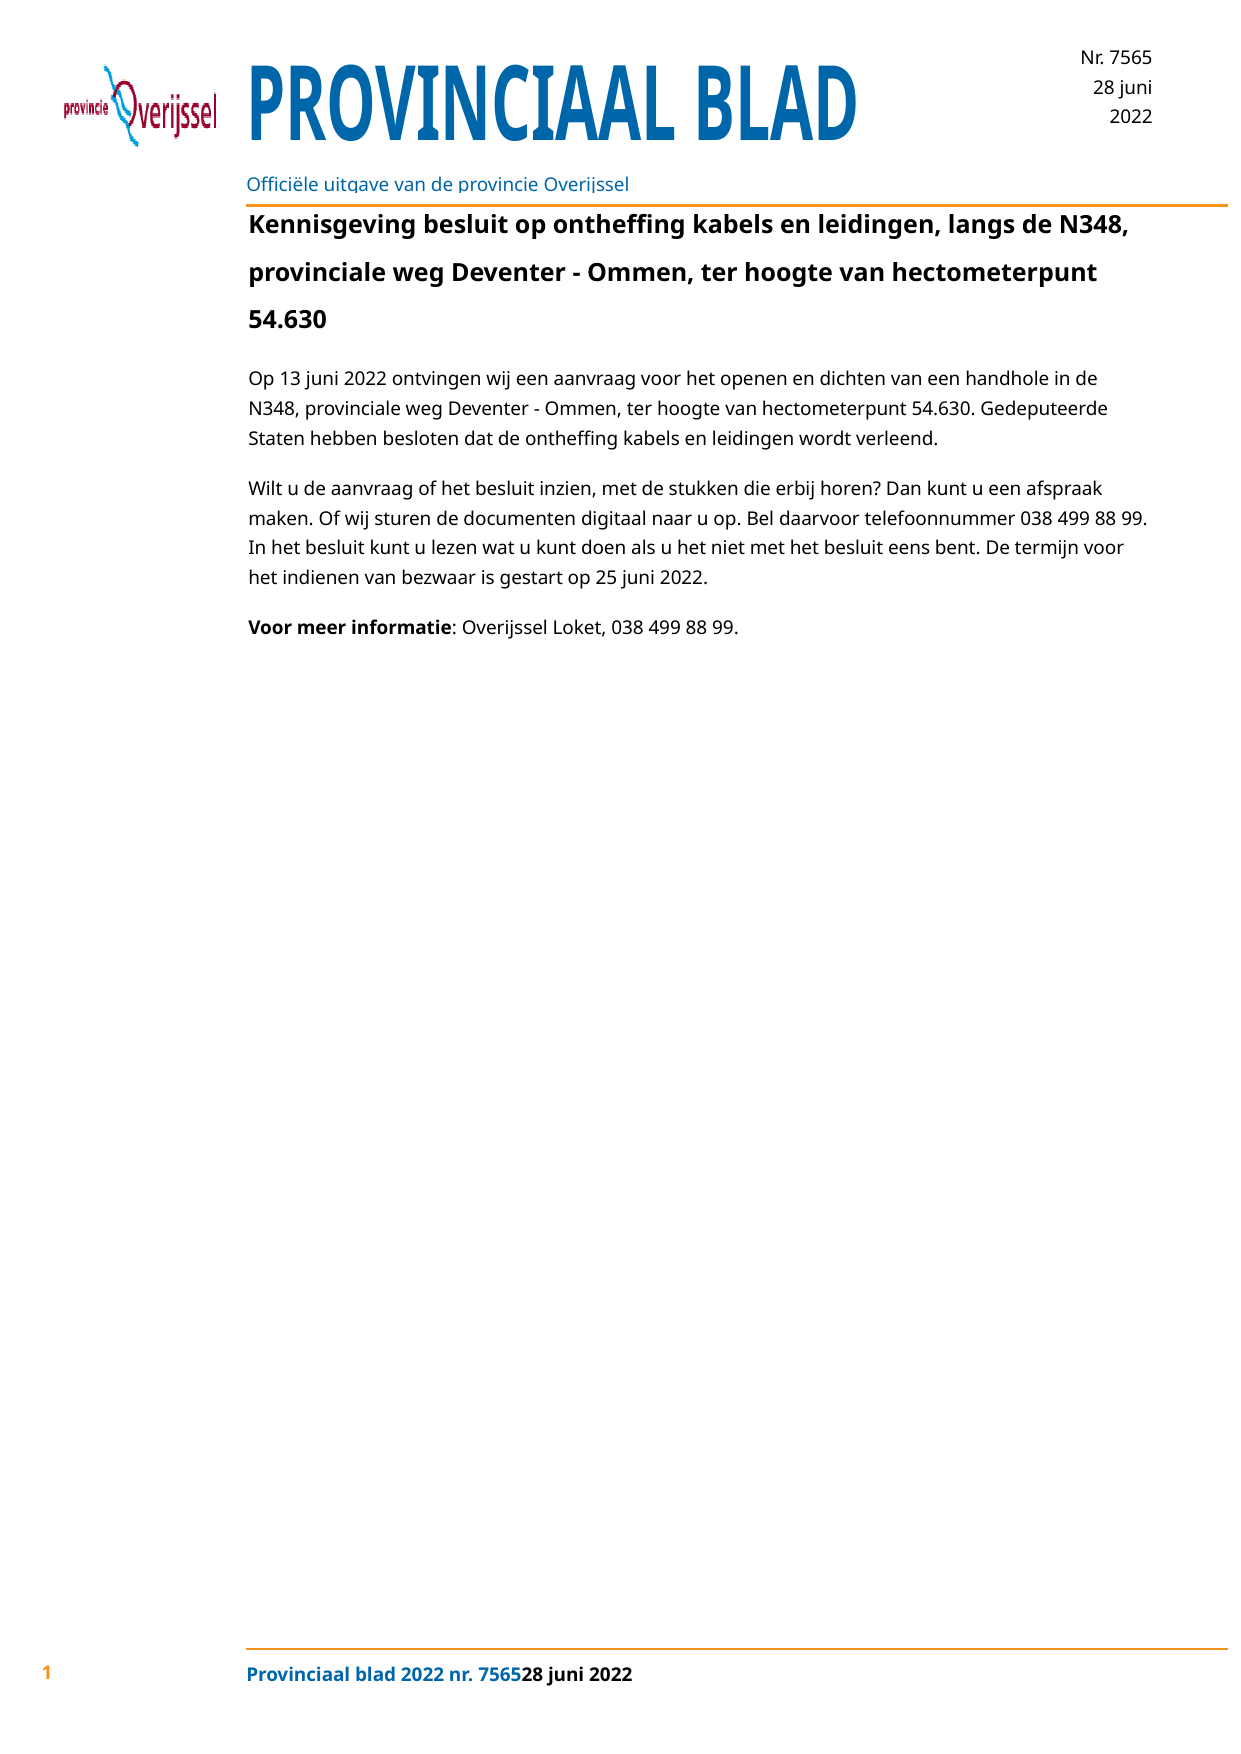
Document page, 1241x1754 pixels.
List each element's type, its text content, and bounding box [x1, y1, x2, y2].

text Op 13 juni 2022 ontvingen wij een aanvraag voor het openen en dichten van een handhole in de N348, provinciale weg Deventer - Ommen, ter hoogte van hectometerpunt 54.630. Gedeputeerde Staten hebben besloten dat de ontheffing kabels en leidingen wordt verleend. [248, 366, 1152, 450]
picture [41, 47, 231, 172]
text Kennisgeving besluit op ontheffing kabels en leidingen, langs de N348, provinciale weg Deventer - Ommen, ter hoogte van hectometerpunt 54.630 [248, 207, 1152, 336]
text Wilt u de aanvraag of het besluit inzien, met de stukken die erbij horen? Dan kunt u een afspraak maken. Of wij sturen de documenten digitaal naar u op. Bel daarvoor telefoonnummer 038 499 88 99. In het besluit kunt u lezen wat u kunt doen als u het niet met het besluit eens bent. De termijn voor het indienen van bezwaar is gestart op 25 juni 2022. [248, 475, 1152, 589]
text Voor meer informatie: Overijssel Loket, 038 499 88 99. [248, 614, 1152, 640]
